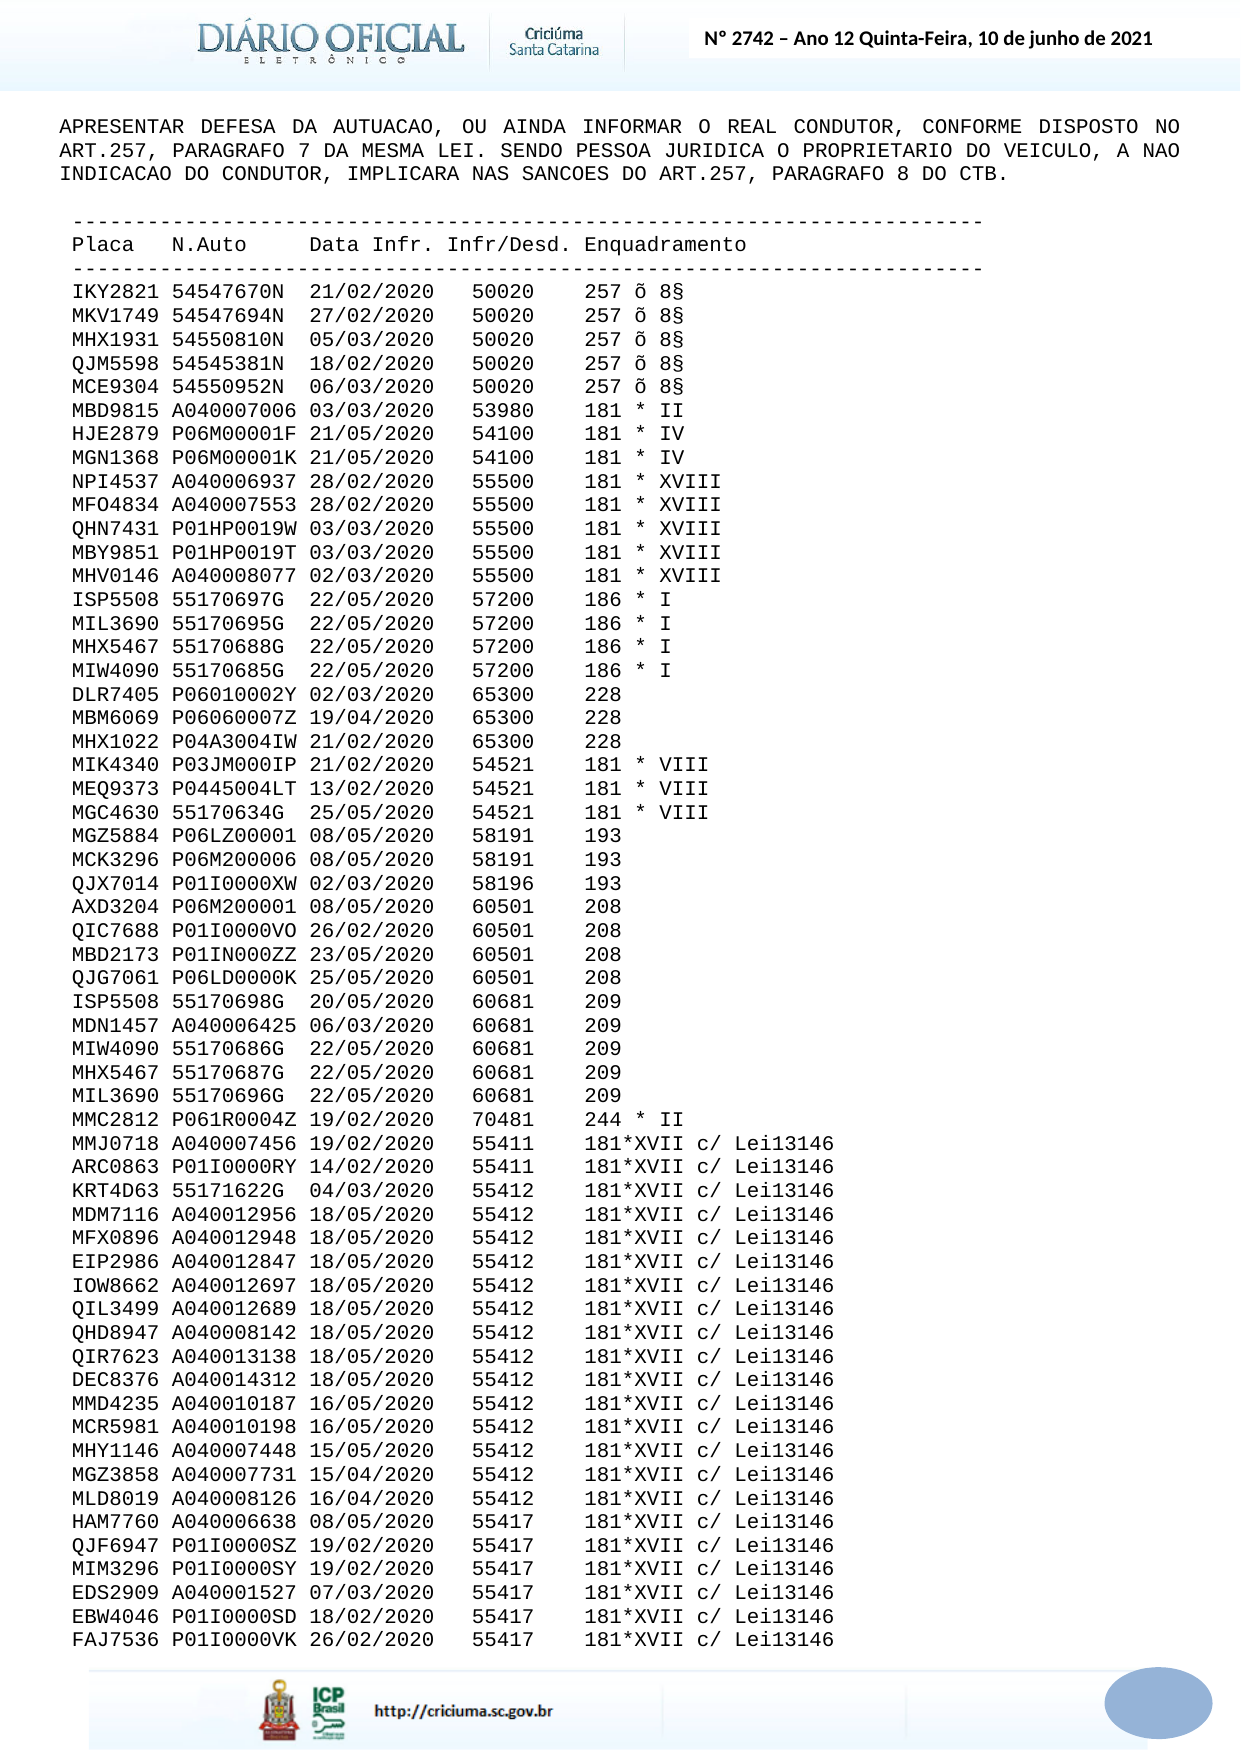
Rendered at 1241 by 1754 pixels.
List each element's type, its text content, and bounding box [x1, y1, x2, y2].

text MEQ9373 P0445004LT 13/02/2020 54521 181 * VIII [59, 778, 1181, 802]
text MHX5467 55170688G 22/05/2020 57200 186 * I [59, 636, 1181, 660]
text QJF6947 P01I0000SZ 19/02/2020 55417 181*XVII c/ Lei13146 [59, 1535, 1181, 1558]
text MKV1749 54547694N 27/02/2020 50020 257 õ 8§ [59, 305, 1181, 329]
text FAJ7536 P01I0000VK 26/02/2020 55417 181*XVII c/ Lei13146 [59, 1629, 1181, 1653]
text MDN1457 A040006425 06/03/2020 60681 209 [59, 1014, 1181, 1038]
text MBD2173 P01IN000ZZ 23/05/2020 60501 208 [59, 944, 1181, 967]
text HAM7760 A040006638 08/05/2020 55417 181*XVII c/ Lei13146 [59, 1511, 1181, 1535]
text MIK4340 P03JM000IP 21/02/2020 54521 181 * VIII [59, 754, 1181, 778]
text MBM6069 P06060007Z 19/04/2020 65300 228 [59, 707, 1181, 731]
text EDS2909 A040001527 07/03/2020 55417 181*XVII c/ Lei13146 [59, 1582, 1181, 1606]
text NPI4537 A040006937 28/02/2020 55500 181 * XVIII [59, 471, 1181, 494]
text MIM3296 P01I0000SY 19/02/2020 55417 181*XVII c/ Lei13146 [59, 1558, 1181, 1582]
text MBD9815 A040007006 03/03/2020 53980 181 * II [59, 400, 1181, 423]
text MIL3690 55170696G 22/05/2020 60681 209 [59, 1086, 1181, 1109]
text ISP5508 55170698G 20/05/2020 60681 209 [59, 991, 1181, 1014]
text MHV0146 A040008077 02/03/2020 55500 181 * XVIII [59, 565, 1181, 589]
text MFO4834 A040007553 28/02/2020 55500 181 * XVIII [59, 494, 1181, 518]
text EIP2986 A040012847 18/05/2020 55412 181*XVII c/ Lei13146 [59, 1251, 1181, 1275]
text MHX5467 55170687G 22/05/2020 60681 209 [59, 1062, 1181, 1086]
text MFX0896 A040012948 18/05/2020 55412 181*XVII c/ Lei13146 [59, 1227, 1181, 1251]
text MCR5981 A040010198 16/05/2020 55412 181*XVII c/ Lei13146 [59, 1417, 1181, 1440]
text ISP5508 55170697G 22/05/2020 57200 186 * I [59, 589, 1181, 613]
text MIW4090 55170685G 22/05/2020 57200 186 * I [59, 660, 1181, 683]
text APRESENTAR DEFESA DA AUTUACAO, OU AINDA INFORMAR O REAL CONDUTOR, CONFORME DISPOSTO NO ART.257, PARAGRAFO 7 DA MESMA LEI. SENDO PESSOA JURIDICA O PROPRIETARIO DO VEICULO, A NAO INDICACAO DO CONDUTOR, IMPLICARA NAS SANCOES DO ART.257, PARAGRAFO 8 DO CTB. [59, 116, 1181, 187]
text MGZ3858 A040007731 15/04/2020 55412 181*XVII c/ Lei13146 [59, 1464, 1181, 1487]
text MLD8019 A040008126 16/04/2020 55412 181*XVII c/ Lei13146 [59, 1487, 1181, 1511]
text HJE2879 P06M00001F 21/05/2020 54100 181 * IV [59, 423, 1181, 447]
text AXD3204 P06M200001 08/05/2020 60501 208 [59, 896, 1181, 920]
text MGC4630 55170634G 25/05/2020 54521 181 * VIII [59, 802, 1181, 825]
text MHX1931 54550810N 05/03/2020 50020 257 õ 8§ [59, 329, 1181, 352]
text QJG7061 P06LD0000K 25/05/2020 60501 208 [59, 967, 1181, 991]
text MIW4090 55170686G 22/05/2020 60681 209 [59, 1038, 1181, 1062]
text Placa N.Auto Data Infr. Infr/Desd. Enquadramento [59, 234, 1181, 258]
text MMD4235 A040010187 16/05/2020 55412 181*XVII c/ Lei13146 [59, 1393, 1181, 1417]
text MMC2812 P061R0004Z 19/02/2020 70481 244 * II [59, 1109, 1181, 1133]
text QJM5598 54545381N 18/02/2020 50020 257 õ 8§ [59, 352, 1181, 376]
text MGZ5884 P06LZ00001 08/05/2020 58191 193 [59, 825, 1181, 849]
text ------------------------------------------------------------------------- [59, 211, 1181, 234]
text QJX7014 P01I0000XW 02/03/2020 58196 193 [59, 873, 1181, 896]
text MMJ0718 A040007456 19/02/2020 55411 181*XVII c/ Lei13146 [59, 1133, 1181, 1156]
text MCE9304 54550952N 06/03/2020 50020 257 õ 8§ [59, 376, 1181, 400]
text DEC8376 A040014312 18/05/2020 55412 181*XVII c/ Lei13146 [59, 1369, 1181, 1393]
text MIL3690 55170695G 22/05/2020 57200 186 * I [59, 613, 1181, 636]
text QIC7688 P01I0000VO 26/02/2020 60501 208 [59, 920, 1181, 944]
text EBW4046 P01I0000SD 18/02/2020 55417 181*XVII c/ Lei13146 [59, 1606, 1181, 1629]
text MDM7116 A040012956 18/05/2020 55412 181*XVII c/ Lei13146 [59, 1204, 1181, 1227]
text KRT4D63 55171622G 04/03/2020 55412 181*XVII c/ Lei13146 [59, 1180, 1181, 1204]
text ARC0863 P01I0000RY 14/02/2020 55411 181*XVII c/ Lei13146 [59, 1156, 1181, 1180]
text MHX1022 P04A3004IW 21/02/2020 65300 228 [59, 731, 1181, 754]
text MHY1146 A040007448 15/05/2020 55412 181*XVII c/ Lei13146 [59, 1440, 1181, 1464]
text IOW8662 A040012697 18/05/2020 55412 181*XVII c/ Lei13146 [59, 1275, 1181, 1298]
text DLR7405 P06010002Y 02/03/2020 65300 228 [59, 683, 1181, 707]
text MGN1368 P06M00001K 21/05/2020 54100 181 * IV [59, 447, 1181, 471]
text IKY2821 54547670N 21/02/2020 50020 257 õ 8§ [59, 282, 1181, 305]
text QIL3499 A040012689 18/05/2020 55412 181*XVII c/ Lei13146 [59, 1298, 1181, 1322]
text MCK3296 P06M200006 08/05/2020 58191 193 [59, 849, 1181, 873]
text QIR7623 A040013138 18/05/2020 55412 181*XVII c/ Lei13146 [59, 1346, 1181, 1369]
text ------------------------------------------------------------------------- [59, 258, 1181, 282]
text QHN7431 P01HP0019W 03/03/2020 55500 181 * XVIII [59, 518, 1181, 542]
text QHD8947 A040008142 18/05/2020 55412 181*XVII c/ Lei13146 [59, 1322, 1181, 1346]
text MBY9851 P01HP0019T 03/03/2020 55500 181 * XVIII [59, 542, 1181, 565]
